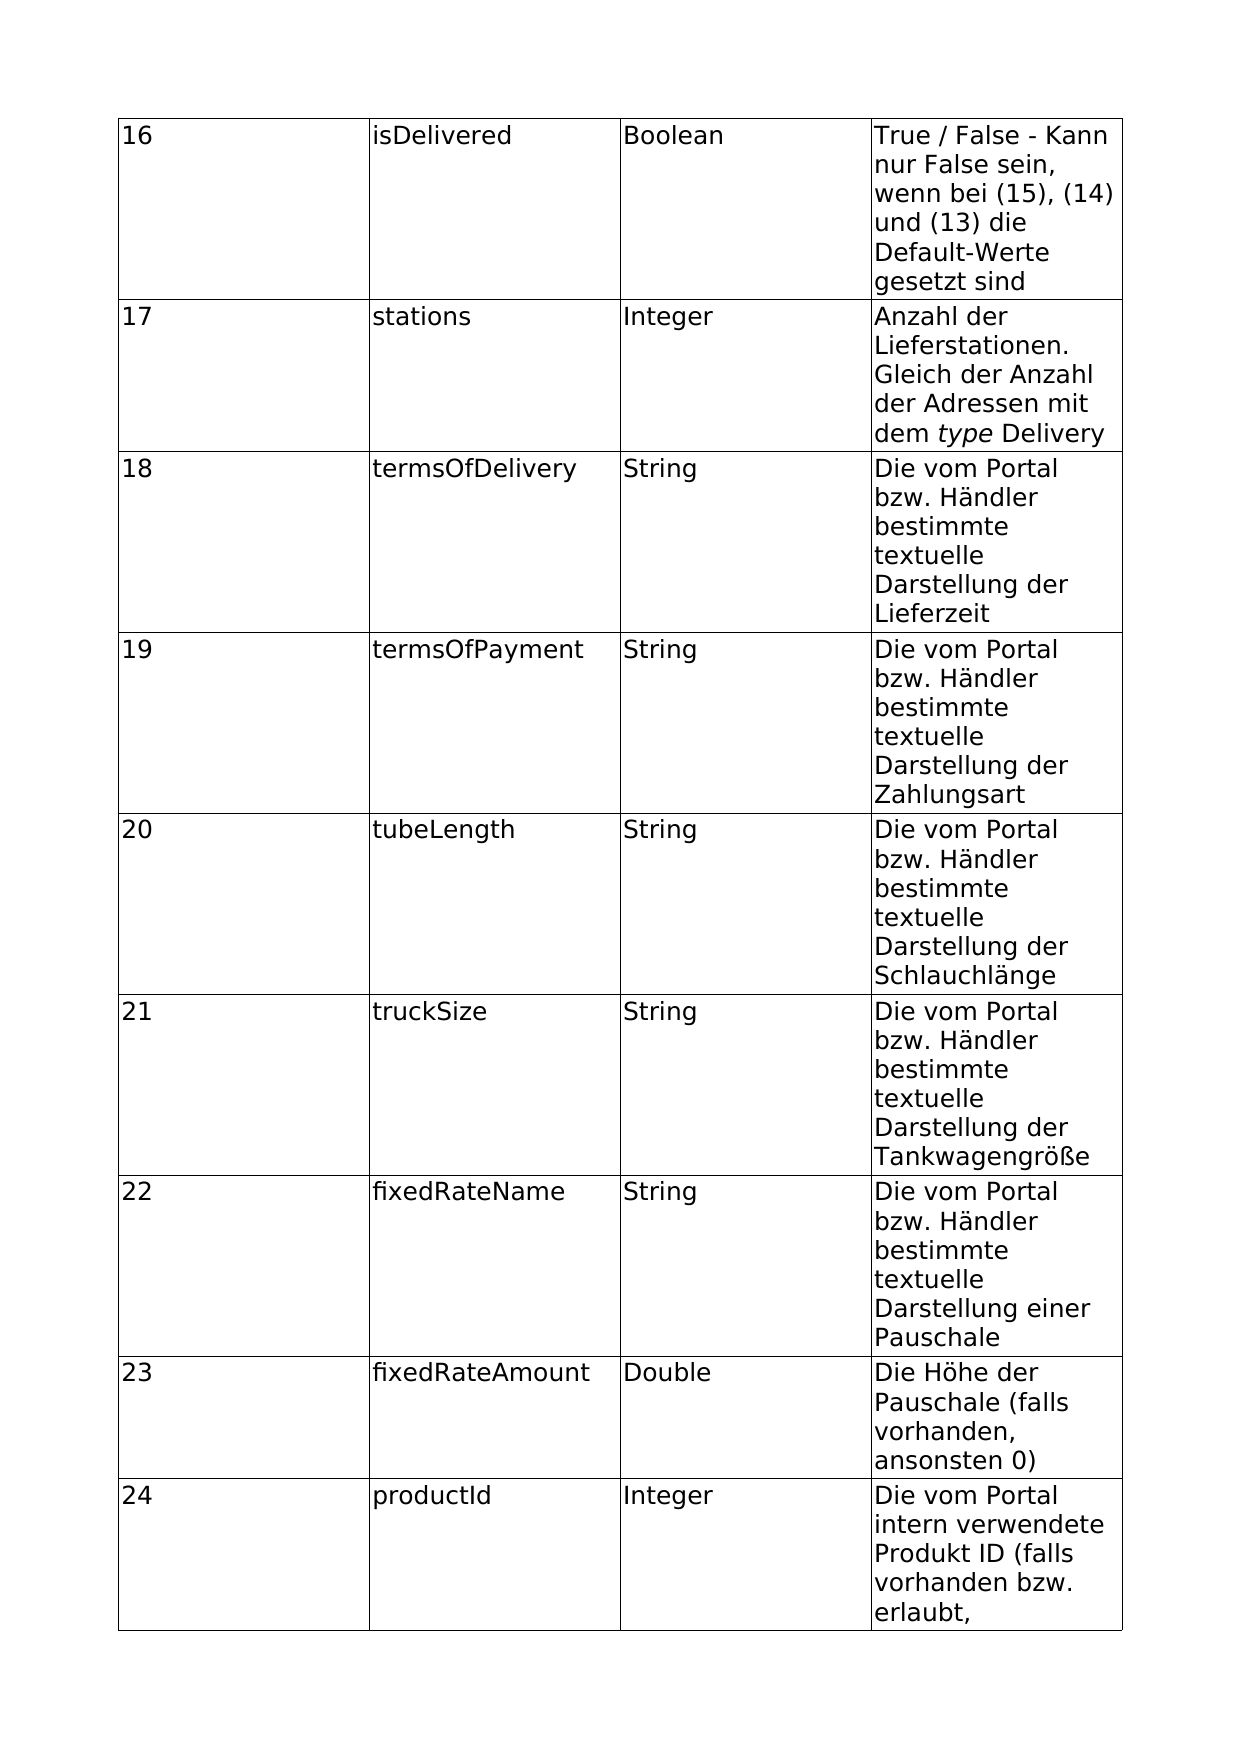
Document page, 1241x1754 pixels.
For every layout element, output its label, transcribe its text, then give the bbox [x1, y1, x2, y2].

table_cell Die Höhe der Pauschale (falls vorhanden, ansonsten 0) [872, 1357, 1122, 1478]
table_cell Die vom Portal intern verwendete Produkt ID (falls vorhanden bzw. erlaubt, [872, 1479, 1122, 1630]
table_cell Boolean [621, 119, 871, 299]
table_cell 16 [119, 119, 369, 299]
table_cell 19 [119, 633, 369, 813]
table_cell Double [621, 1357, 871, 1478]
table_cell Die vom Portal bzw. Händler bestimmte textuelle Darstellung der Zahlungsart [872, 633, 1122, 813]
table_cell 17 [119, 300, 369, 451]
table_cell 18 [119, 452, 369, 632]
table_cell isDelivered [370, 119, 620, 299]
table_cell Integer [621, 1479, 871, 1630]
table_cell 20 [119, 814, 369, 994]
table_cell Die vom Portal bzw. Händler bestimmte textuelle Darstellung einer Pauschale [872, 1176, 1122, 1356]
table_cell productId [370, 1479, 620, 1630]
table_cell fixedRateAmount [370, 1357, 620, 1478]
table_cell stations [370, 300, 620, 451]
table_cell 21 [119, 995, 369, 1174]
table_cell Die vom Portal bzw. Händler bestimmte textuelle Darstellung der Lieferzeit [872, 452, 1122, 632]
table_cell truckSize [370, 995, 620, 1174]
table_cell fixedRateName [370, 1176, 620, 1356]
table_cell 24 [119, 1479, 369, 1630]
table_cell String [621, 1176, 871, 1356]
table_cell Die vom Portal bzw. Händler bestimmte textuelle Darstellung der Schlauchlänge [872, 814, 1122, 994]
table_cell True / False - Kann nur False sein, wenn bei (15), (14) und (13) die Default-Werte gesetzt sind [872, 119, 1122, 299]
table_cell Die vom Portal bzw. Händler bestimmte textuelle Darstellung der Tankwagengröße [872, 995, 1122, 1174]
table_cell termsOfPayment [370, 633, 620, 813]
table_cell String [621, 452, 871, 632]
table_cell 22 [119, 1176, 369, 1356]
table_cell String [621, 633, 871, 813]
table_cell 23 [119, 1357, 369, 1478]
table_cell Integer [621, 300, 871, 451]
table_cell termsOfDelivery [370, 452, 620, 632]
table_cell tubeLength [370, 814, 620, 994]
table_cell Anzahl der Lieferstationen. Gleich der Anzahl der Adressen mit dem type Delivery [872, 300, 1122, 451]
table_cell String [621, 995, 871, 1174]
table_cell String [621, 814, 871, 994]
